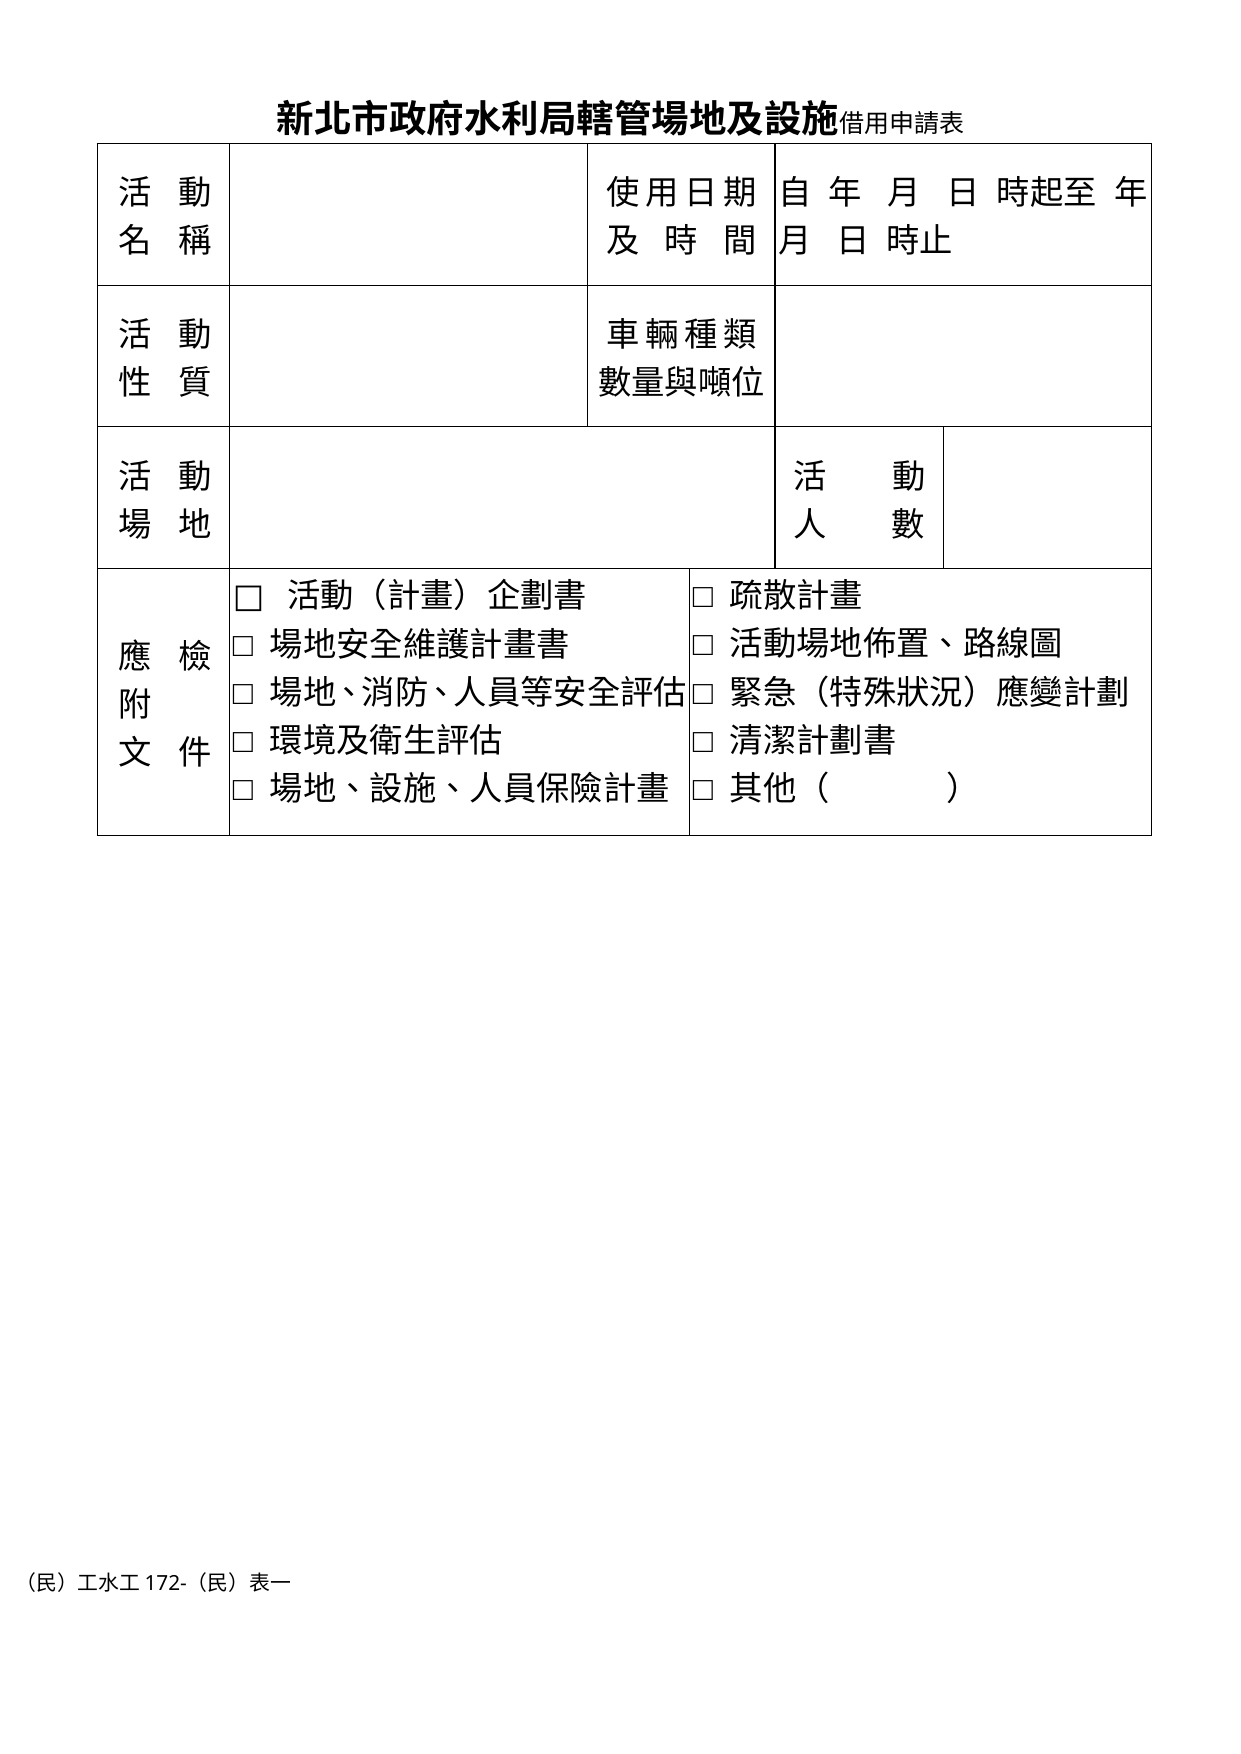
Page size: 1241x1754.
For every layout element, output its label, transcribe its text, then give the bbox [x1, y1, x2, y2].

table_header 自 年 月 日 時起至 年 月 日 時止 [776, 144, 1151, 284]
text （民）工水工172-（民）表一 [15, 1566, 335, 1597]
table_cell 活動 場地 [98, 427, 229, 568]
table_cell [776, 286, 1151, 426]
table_header [230, 144, 587, 284]
text [0, 1559, 350, 1611]
table_cell 活動 性質 [98, 286, 229, 426]
table_cell 車輛種類 數量與噸位 [588, 286, 774, 426]
table_cell 活動（計畫）企劃書 □ 場地安全維護計畫書 □ 場地、消防、人員等安全評估 □ 環境及衛生評估 □ 場地、設施、人員保險計畫 [230, 569, 689, 835]
table_cell [230, 286, 587, 426]
table_cell [944, 427, 1151, 568]
table_cell 應檢附 文件 [98, 569, 229, 835]
table_cell 活動 人數 [776, 427, 943, 568]
table_header 使用日期及時間 [588, 144, 774, 284]
table_cell □ 疏散計畫 □ 活動場地佈置、路線圖 □ 緊急（特殊狀況）應變計劃 □ 清潔計劃書 □ 其他（ ） [690, 569, 1151, 835]
table_cell [230, 427, 774, 568]
text 新北市政府水利局轄管場地及設施借用申請表 [100, 89, 1140, 143]
table_header 活動 名稱 [98, 144, 229, 284]
